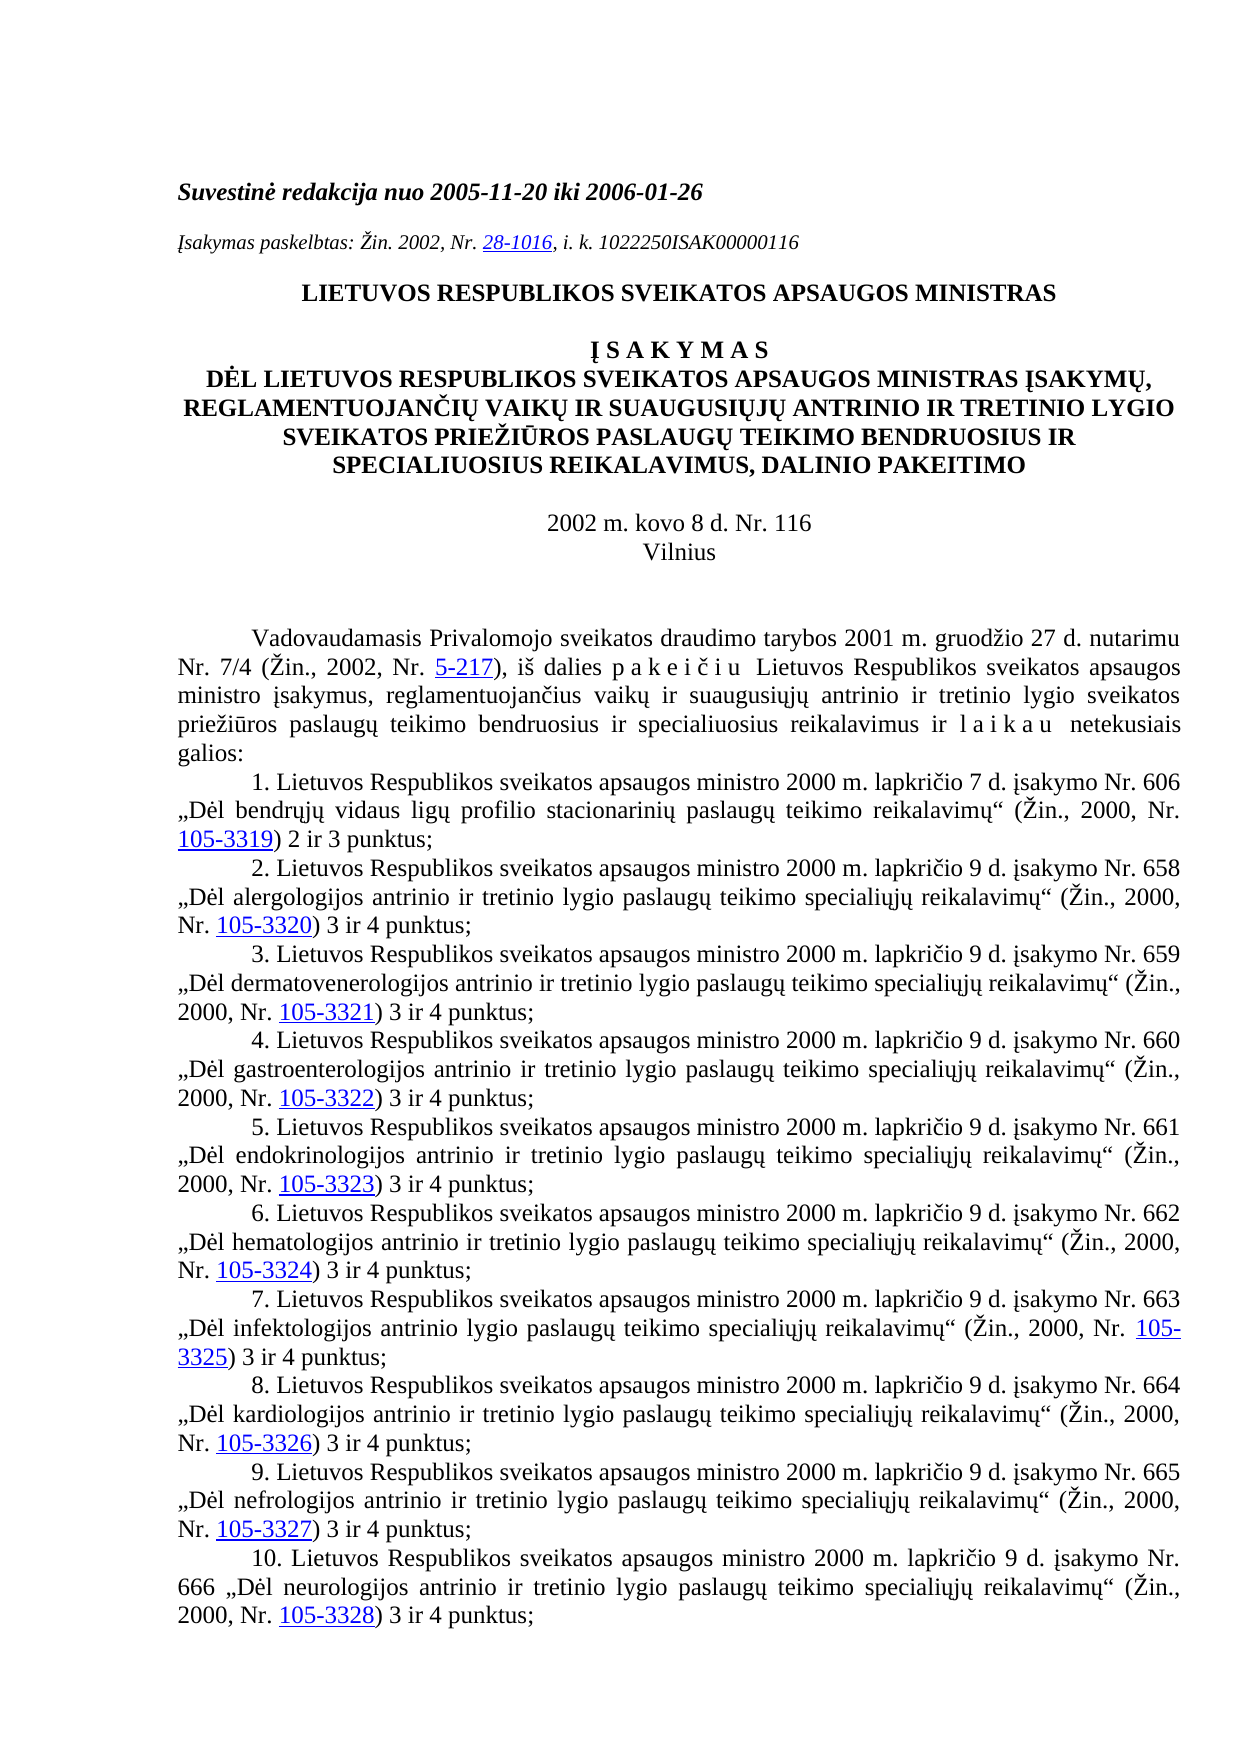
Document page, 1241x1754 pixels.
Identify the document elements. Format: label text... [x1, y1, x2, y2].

text Suvestinė redakcija nuo 2005-11-20 iki 2006-01-26 [177, 177, 1181, 206]
text 5. Lietuvos Respublikos sveikatos apsaugos ministro 2000 m. lapkričio 9 d. įsakymo Nr. 661 „Dėl endokrinologijos antrinio ir tretinio lygio paslaugų teikimo specialiųjų reikalavimų“ (Žin., 2000, Nr. 105-3323) 3 ir 4 punktus; [177, 1112, 1181, 1198]
text 3. Lietuvos Respublikos sveikatos apsaugos ministro 2000 m. lapkričio 9 d. įsakymo Nr. 659 „Dėl dermatovenerologijos antrinio ir tretinio lygio paslaugų teikimo specialiųjų reikalavimų“ (Žin., 2000, Nr. 105-3321) 3 ir 4 punktus; [177, 939, 1181, 1026]
text LIETUVOS RESPUBLIKOS SVEIKATOS APSAUGOS MINISTRAS [177, 278, 1181, 307]
text 10. Lietuvos Respublikos sveikatos apsaugos ministro 2000 m. lapkričio 9 d. įsakymo Nr. 666 „Dėl neurologijos antrinio ir tretinio lygio paslaugų teikimo specialiųjų reikalavimų“ (Žin., 2000, Nr. 105-3328) 3 ir 4 punktus; [177, 1543, 1181, 1629]
text Vilnius [177, 537, 1181, 566]
text 2002 m. kovo 8 d. Nr. 116 [177, 508, 1181, 537]
text DĖL LIETUVOS RESPUBLIKOS SVEIKATOS APSAUGOS MINISTRAS ĮSAKYMŲ, REGLAMENTUOJANČIŲ VAIKŲ IR SUAUGUSIŲJŲ ANTRINIO IR TRETINIO LYGIO SVEIKATOS PRIEŽIŪROS PASLAUGŲ TEIKIMO BENDRUOSIUS IR SPECIALIUOSIUS REIKALAVIMUS, DALINIO PAKEITIMO [177, 364, 1181, 479]
text 7. Lietuvos Respublikos sveikatos apsaugos ministro 2000 m. lapkričio 9 d. įsakymo Nr. 663 „Dėl infektologijos antrinio lygio paslaugų teikimo specialiųjų reikalavimų“ (Žin., 2000, Nr. 105-3325) 3 ir 4 punktus; [177, 1284, 1181, 1371]
text Įsakymas paskelbtas: Žin. 2002, Nr. 28-1016, i. k. 1022250ISAK00000116 [177, 230, 1181, 254]
text Vadovaudamasis Privalomojo sveikatos draudimo tarybos 2001 m. gruodžio 27 d. nutarimu Nr. 7/4 (Žin., 2002, Nr. 5-217), iš dalies pakeičiu Lietuvos Respublikos sveikatos apsaugos ministro įsakymus, reglamentuojančius vaikų ir suaugusiųjų antrinio ir tretinio lygio sveikatos priežiūros paslaugų teikimo bendruosius ir specialiuosius reikalavimus ir laikau netekusiais galios: [177, 623, 1181, 767]
text 9. Lietuvos Respublikos sveikatos apsaugos ministro 2000 m. lapkričio 9 d. įsakymo Nr. 665 „Dėl nefrologijos antrinio ir tretinio lygio paslaugų teikimo specialiųjų reikalavimų“ (Žin., 2000, Nr. 105-3327) 3 ir 4 punktus; [177, 1457, 1181, 1543]
text 2. Lietuvos Respublikos sveikatos apsaugos ministro 2000 m. lapkričio 9 d. įsakymo Nr. 658 „Dėl alergologijos antrinio ir tretinio lygio paslaugų teikimo specialiųjų reikalavimų“ (Žin., 2000, Nr. 105-3320) 3 ir 4 punktus; [177, 853, 1181, 939]
text 1. Lietuvos Respublikos sveikatos apsaugos ministro 2000 m. lapkričio 7 d. įsakymo Nr. 606 „Dėl bendrųjų vidaus ligų profilio stacionarinių paslaugų teikimo reikalavimų“ (Žin., 2000, Nr. 105-3319) 2 ir 3 punktus; [177, 767, 1181, 853]
text 6. Lietuvos Respublikos sveikatos apsaugos ministro 2000 m. lapkričio 9 d. įsakymo Nr. 662 „Dėl hematologijos antrinio ir tretinio lygio paslaugų teikimo specialiųjų reikalavimų“ (Žin., 2000, Nr. 105-3324) 3 ir 4 punktus; [177, 1198, 1181, 1284]
text Į S A K Y M A S [177, 336, 1181, 364]
text 8. Lietuvos Respublikos sveikatos apsaugos ministro 2000 m. lapkričio 9 d. įsakymo Nr. 664 „Dėl kardiologijos antrinio ir tretinio lygio paslaugų teikimo specialiųjų reikalavimų“ (Žin., 2000, Nr. 105-3326) 3 ir 4 punktus; [177, 1371, 1181, 1457]
text 4. Lietuvos Respublikos sveikatos apsaugos ministro 2000 m. lapkričio 9 d. įsakymo Nr. 660 „Dėl gastroenterologijos antrinio ir tretinio lygio paslaugų teikimo specialiųjų reikalavimų“ (Žin., 2000, Nr. 105-3322) 3 ir 4 punktus; [177, 1026, 1181, 1112]
